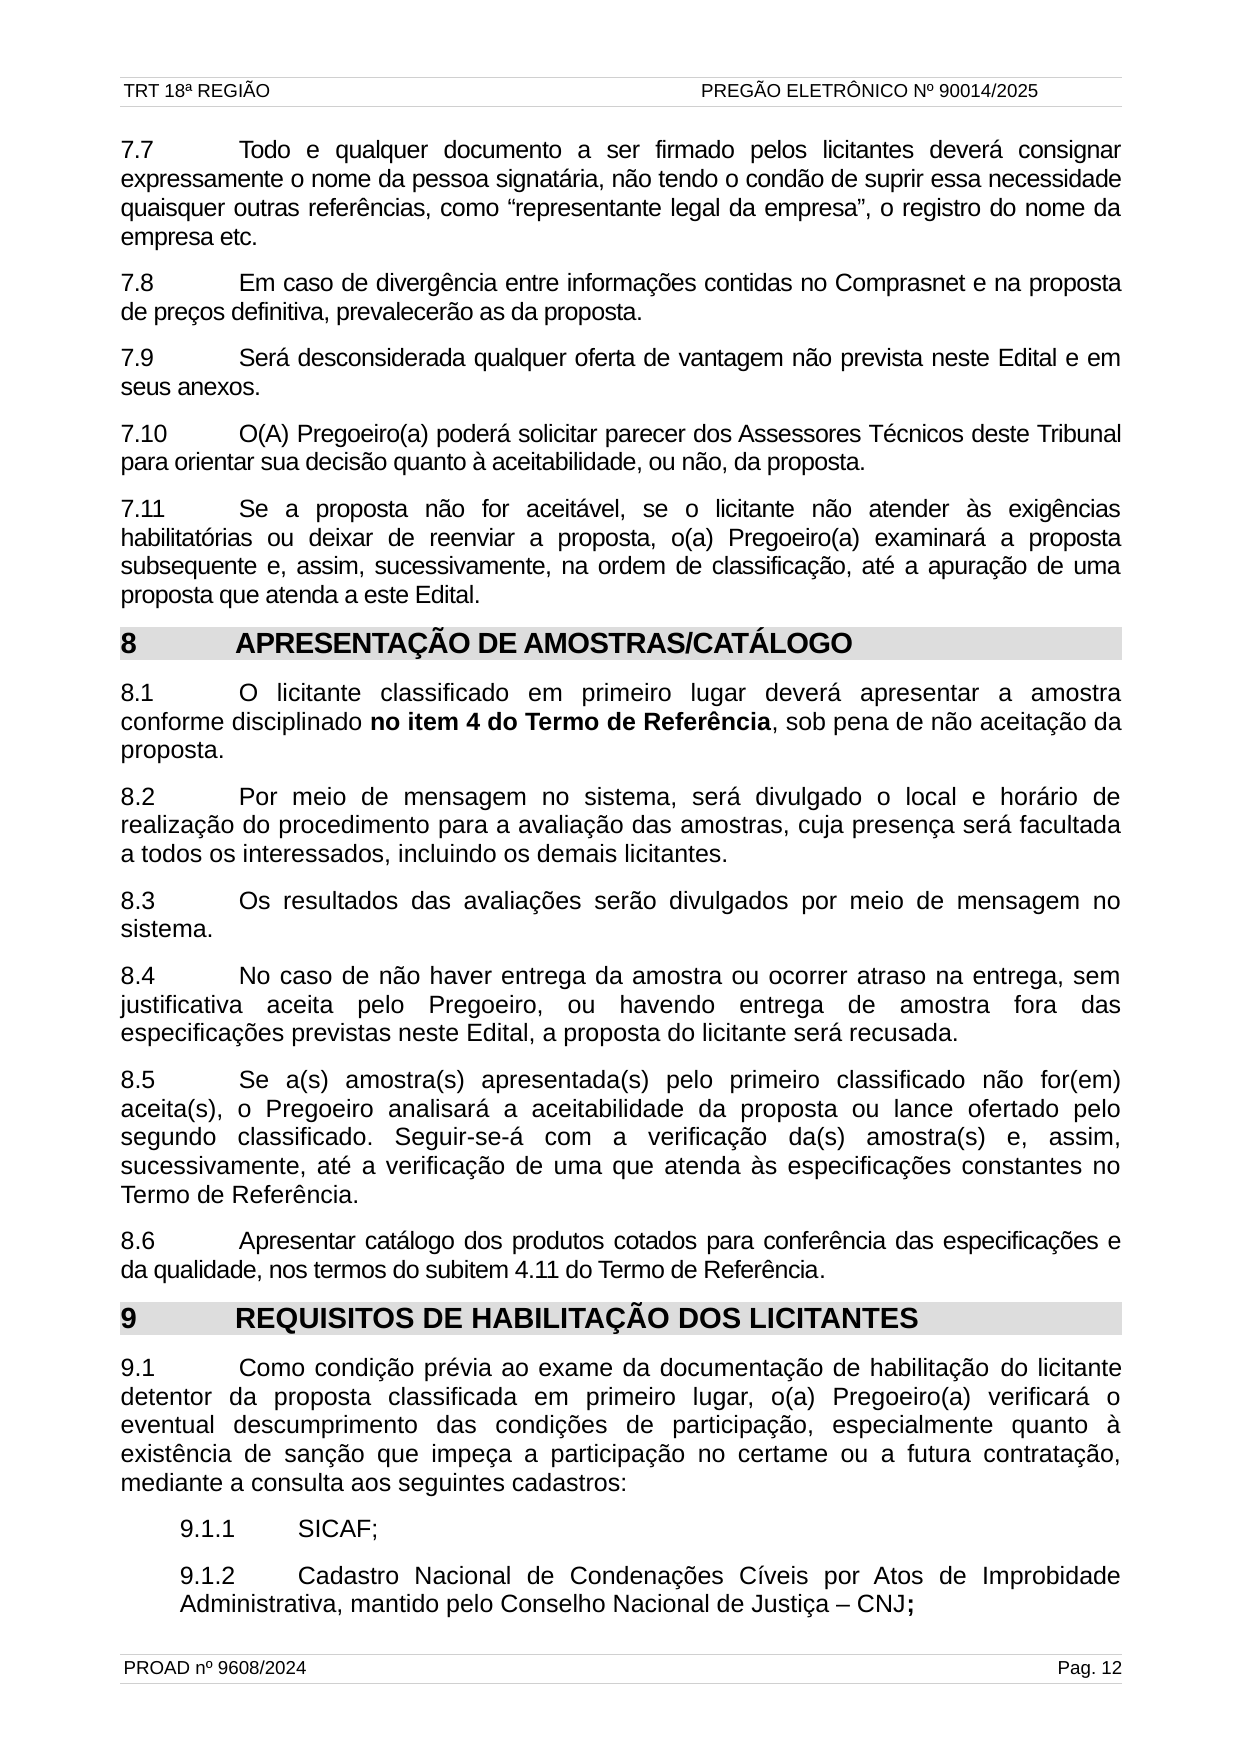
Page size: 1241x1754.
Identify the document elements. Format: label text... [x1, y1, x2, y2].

text 8.3 Os resultados das avaliações serão divulgados por meio de mensagem no sistema. [120, 886, 1122, 943]
text 8 APRESENTAÇÃO DE AMOSTRAS/CATÁLOGO [120, 627, 1122, 660]
text 9.1.1 SICAF; [179, 1514, 1122, 1543]
text 8.5 Se a(s) amostra(s) apresentada(s) pelo primeiro classificado não for(em) aceita(s), o Pregoeiro analisará a aceitabilidade da proposta ou lance ofertado pelo segundo classificado. Seguir-se-á com a verificação da(s) amostra(s) e, assim, sucessivamente, até a verificação de uma que atenda às especificações constantes no Termo de Referência. [120, 1065, 1122, 1209]
text 8.1 O licitante classificado em primeiro lugar deverá apresentar a amostra conforme disciplinado no item 4 do Termo de Referência, sob pena de não aceitação da proposta. [120, 678, 1122, 764]
text 9.1.2 Cadastro Nacional de Condenações Cíveis por Atos de Improbidade Administrativa, mantido pelo Conselho Nacional de Justiça – CNJ; [179, 1561, 1122, 1618]
text 7.9 Será desconsiderada qualquer oferta de vantagem não prevista neste Edital e em seus anexos. [120, 343, 1122, 401]
text 8.6 Apresentar catálogo dos produtos cotados para conferência das especificações e da qualidade, nos termos do subitem 4.11 do Termo de Referência. [120, 1226, 1122, 1284]
text 8.4 No caso de não haver entrega da amostra ou ocorrer atraso na entrega, sem justificativa aceita pelo Pregoeiro, ou havendo entrega de amostra fora das especificações previstas neste Edital, a proposta do licitante será recusada. [120, 961, 1122, 1047]
text 8.2 Por meio de mensagem no sistema, será divulgado o local e horário de realização do procedimento para a avaliação das amostras, cuja presença será facultada a todos os interessados, incluindo os demais licitantes. [120, 782, 1122, 868]
text 9.1 Como condição prévia ao exame da documentação de habilitação do licitante detentor da proposta classificada em primeiro lugar, o(a) Pregoeiro(a) verificará o eventual descumprimento das condições de participação, especialmente quanto à existência de sanção que impeça a participação no certame ou a futura contratação, mediante a consulta aos seguintes cadastros: [120, 1353, 1122, 1497]
text 7.7 Todo e qualquer documento a ser firmado pelos licitantes deverá consignar expressamente o nome da pessoa signatária, não tendo o condão de suprir essa necessidade quaisquer outras referências, como “representante legal da empresa”, o registro do nome da empresa etc. [120, 136, 1122, 251]
text 7.11 Se a proposta não for aceitável, se o licitante não atender às exigências habilitatórias ou deixar de reenviar a proposta, o(a) Pregoeiro(a) examinará a proposta subsequente e, assim, sucessivamente, na ordem de classificação, até a apuração de uma proposta que atenda a este Edital. [120, 494, 1122, 609]
text 7.8 Em caso de divergência entre informações contidas no Comprasnet e na proposta de preços definitiva, prevalecerão as da proposta. [120, 268, 1122, 326]
text 7.10 O(A) Pregoeiro(a) poderá solicitar parecer dos Assessores Técnicos deste Tribunal para orientar sua decisão quanto à aceitabilidade, ou não, da proposta. [120, 419, 1122, 476]
text 9 REQUISITOS DE HABILITAÇÃO DOS LICITANTES [120, 1302, 1122, 1335]
